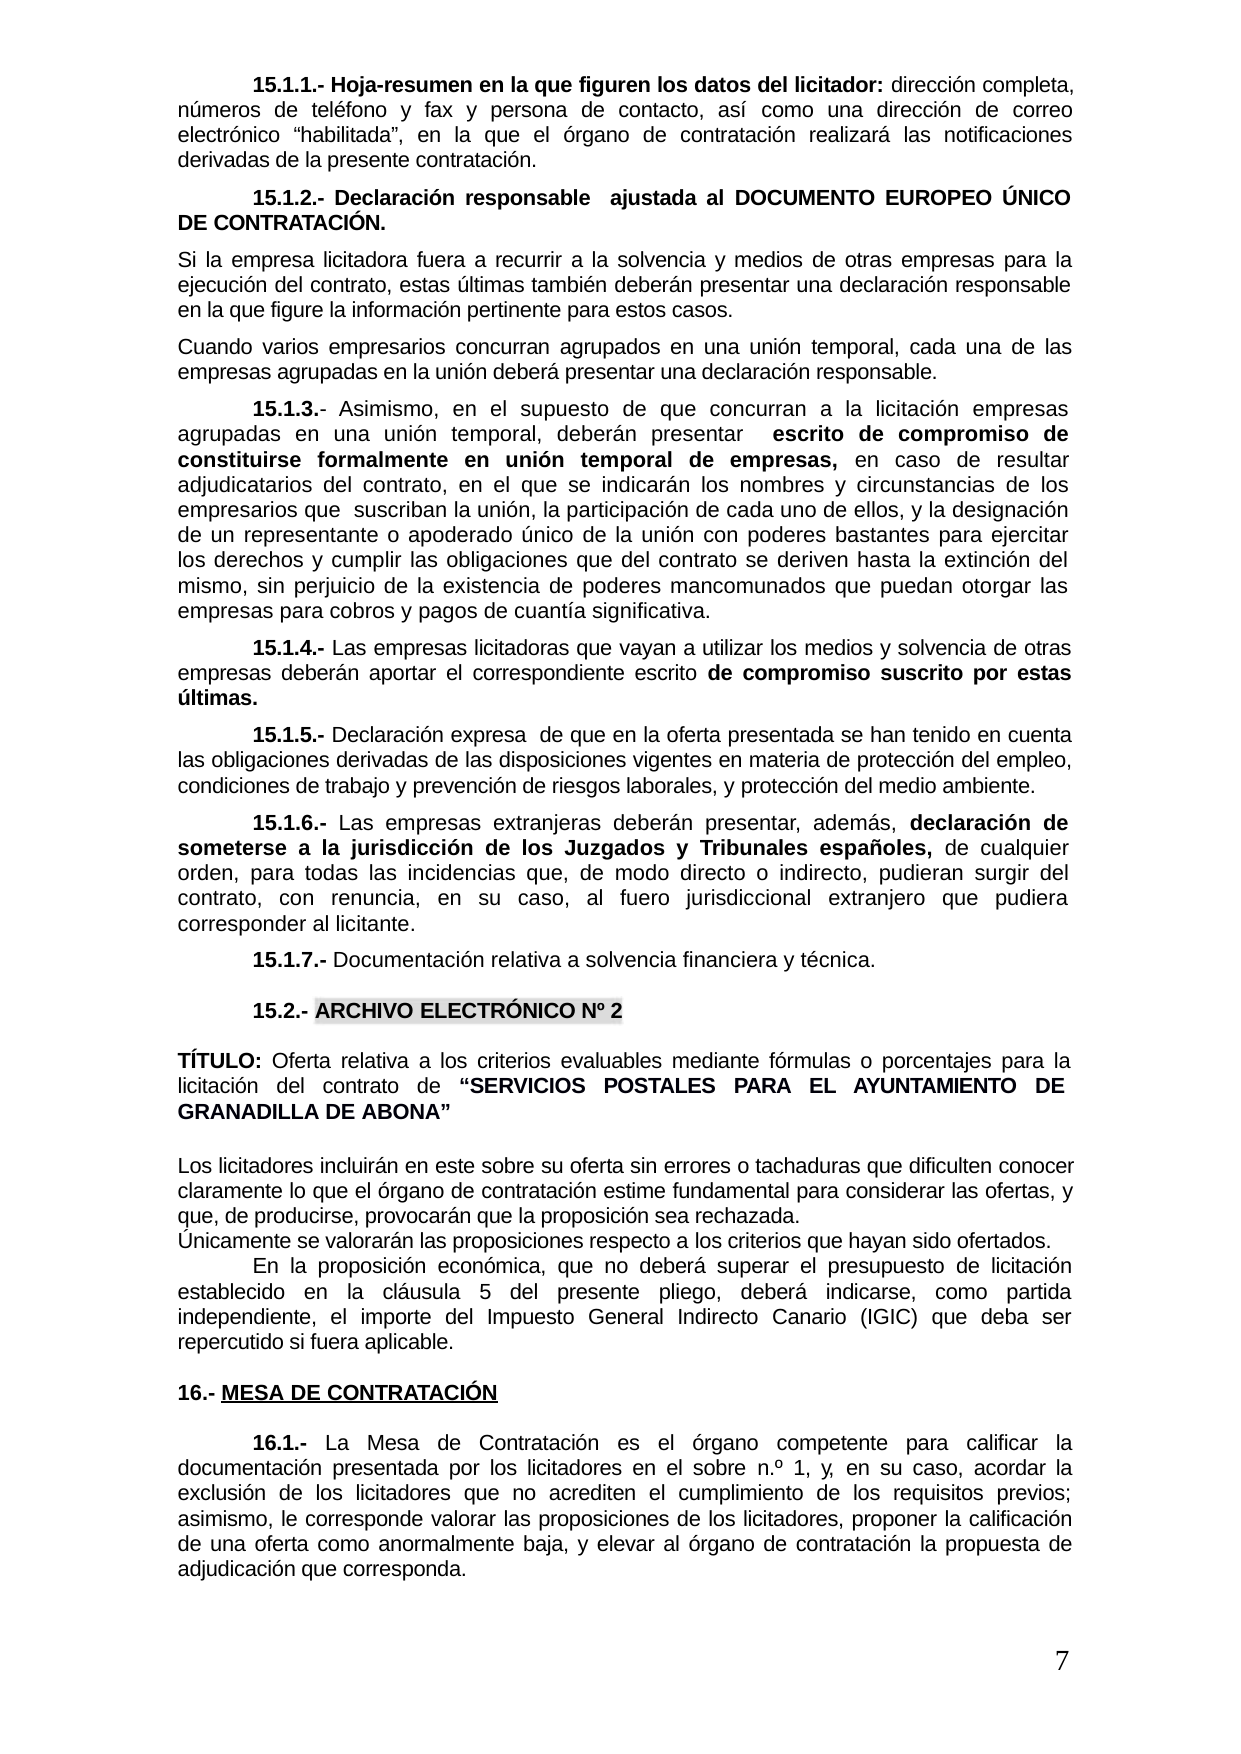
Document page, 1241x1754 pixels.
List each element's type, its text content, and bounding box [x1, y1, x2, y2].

text 15.1.2.- Declaración responsable ajustada al DOCUMENTO EUROPEO ÚNICO [252, 185, 1094, 210]
text corresponder al licitante. [177, 911, 1094, 936]
text últimas. [177, 686, 1093, 711]
text los derechos y cumplir las obligaciones que del contrato se deriven hasta la extinción del [177, 548, 1093, 573]
text claramente lo que el órgano de contratación estime fundamental para considerar las ofertas, y [177, 1179, 1094, 1203]
text orden, para todas las incidencias que, de modo directo o indirecto, pudieran surgir del [177, 861, 1094, 885]
text 16.1.- La Mesa de Contratación es el órgano competente para calificar la [252, 1431, 1093, 1455]
text GRANADILLA DE ABONA” [177, 1099, 1093, 1124]
text Si la empresa licitadora fuera a recurrir a la solvencia y medios de otras empresas para la [177, 247, 1093, 272]
text ejecución del contrato, estas últimas también deberán presentar una declaración responsable [177, 273, 1093, 297]
text DE CONTRATACIÓN. [177, 211, 416, 235]
text En la proposición económica, que no deberá superar el presupuesto de licitación [252, 1254, 1094, 1279]
text documentación presentada por los licitadores en el sobre n.º 1, y, en su caso, acordar la [177, 1456, 1093, 1481]
text 7 [1054, 1645, 1094, 1677]
text 15.1.7.- Documentación relativa a solvencia financiera y técnica. [252, 948, 901, 973]
text licitación del contrato de “SERVICIOS POSTALES PARA EL AYUNTAMIENTO DE [177, 1074, 1093, 1099]
text empresarios que suscriban la unión, la participación de cada uno de ellos, y la designación [177, 498, 1093, 522]
text Únicamente se valorarán las proposiciones respecto a los criterios que hayan sido ofertados. [177, 1229, 1094, 1254]
text de una oferta como anormalmente baja, y elevar al órgano de contratación la propuesta de [177, 1532, 1093, 1556]
text las obligaciones derivadas de las disposiciones vigentes en materia de protección del empleo, [177, 748, 1093, 773]
text escrito de compromiso de [772, 422, 1093, 447]
text agrupadas en una unión temporal, deberán presentar [177, 422, 768, 447]
text asimismo, le corresponde valorar las proposiciones de los licitadores, proponer la calificación [177, 1506, 1093, 1531]
text TÍTULO: Oferta relativa a los criterios evaluables mediante fórmulas o porcentajes para la [177, 1049, 1093, 1074]
text que, de producirse, provocarán que la proposición sea rechazada. [177, 1204, 1094, 1228]
text Cuando varios empresarios concurran agrupados en una unión temporal, cada una de las [177, 335, 1093, 359]
text adjudicación que corresponda. [177, 1557, 1093, 1581]
text condiciones de trabajo y prevención de riesgos laborales, y protección del medio ambiente. [177, 773, 1093, 798]
text derivadas de la presente contratación. [177, 148, 1093, 173]
text 15.2.- ARCHIVO ELECTRÓNICO Nº 2 [252, 999, 647, 1023]
text mismo, sin perjuicio de la existencia de poderes mancomunados que puedan otorgar las [177, 573, 1093, 598]
text repercutido si fuera aplicable. [177, 1330, 1094, 1354]
text constituirse formalmente en unión temporal de empresas, en caso de resultar [177, 447, 1093, 472]
text de un representante o apoderado único de la unión con poderes bastantes para ejercitar [177, 523, 1093, 548]
text empresas deberán aportar el correspondiente escrito de compromiso suscrito por estas [177, 661, 1093, 685]
text 16.- MESA DE CONTRATACIÓN [177, 1380, 525, 1405]
text 15.1.4.- Las empresas licitadoras que vayan a utilizar los medios y solvencia de otras [252, 636, 1093, 660]
text 15.1.3.- Asimismo, en el supuesto de que concurran a la licitación empresas [252, 397, 1093, 422]
text números de teléfono y fax y persona de contacto, así como una dirección de correo [177, 98, 1093, 122]
text 15.1.1.- Hoja-resumen en la que figuren los datos del licitador: dirección completa, [252, 73, 1094, 97]
text adjudicatarios del contrato, en el que se indicarán los nombres y circunstancias de los [177, 473, 1093, 497]
text 15.1.5.- Declaración expresa de que en la oferta presentada se han tenido en cuenta [252, 723, 1093, 748]
text empresas para cobros y pagos de cuantía significativa. [177, 599, 1093, 623]
text independiente, el importe del Impuesto General Indirecto Canario (IGIC) que deba ser [177, 1305, 1094, 1329]
text 15.1.6.- Las empresas extranjeras deberán presentar, además, declaración de [252, 811, 1094, 835]
text someterse a la jurisdicción de los Juzgados y Tribunales españoles, de cualquier [177, 836, 1094, 860]
text empresas agrupadas en la unión deberá presentar una declaración responsable. [177, 360, 1093, 384]
text establecido en la cláusula 5 del presente pliego, deberá indicarse, como partida [177, 1279, 1094, 1304]
text electrónico “habilitada”, en la que el órgano de contratación realizará las notificaciones [177, 123, 1093, 148]
text contrato, con renuncia, en su caso, al fuero jurisdiccional extranjero que pudiera [177, 886, 1094, 911]
text exclusión de los licitadores que no acrediten el cumplimiento de los requisitos previos; [177, 1481, 1093, 1506]
text Los licitadores incluirán en este sobre su oferta sin errores o tachaduras que dificulten conocer [177, 1153, 1094, 1178]
text en la que figure la información pertinente para estos casos. [177, 298, 1093, 322]
